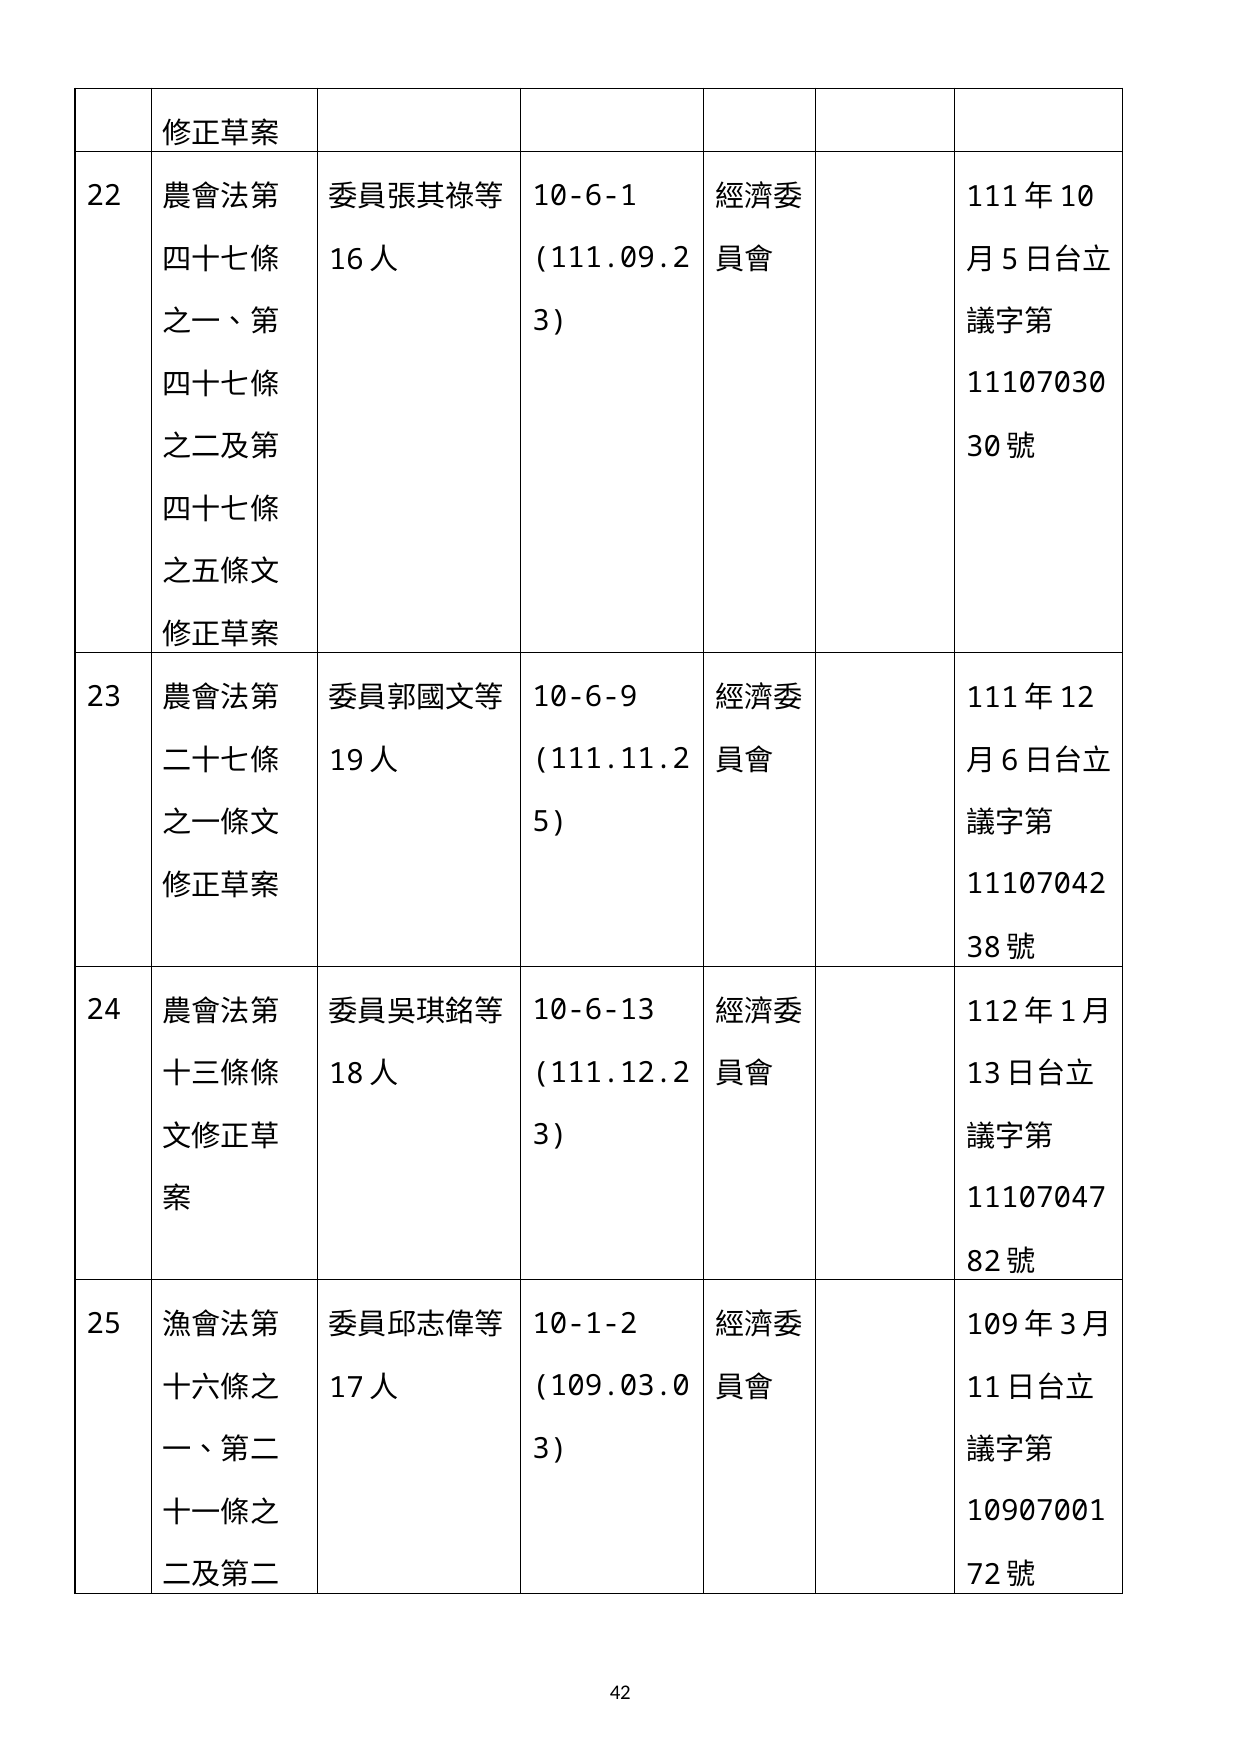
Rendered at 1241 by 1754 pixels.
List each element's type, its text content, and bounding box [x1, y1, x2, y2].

table_cell 111年10月5日台立議字第1110703030號 [955, 152, 1122, 652]
table_cell 經濟委員會 [704, 653, 815, 966]
table_cell [704, 89, 815, 151]
table_cell 委員郭國文等19人 [318, 653, 520, 966]
table_cell 112年1月13日台立議字第1110704782號 [955, 967, 1122, 1279]
table_cell 24 [76, 967, 151, 1279]
table_cell 委員邱志偉等17人 [318, 1280, 520, 1593]
table_cell [816, 967, 954, 1279]
table_cell 經濟委員會 [704, 152, 815, 652]
table_cell 農會法第二十七條之一條文修正草案 [152, 653, 317, 966]
table_cell 10-6-1 (111.09.23) [521, 152, 703, 652]
table_cell 10-6-13 (111.12.23) [521, 967, 703, 1279]
table_cell 漁會法第十六條之一、第二十一條之二及第二 [152, 1280, 317, 1593]
table_cell 經濟委員會 [704, 1280, 815, 1593]
table_cell [816, 1280, 954, 1593]
table_cell 109年3月11日台立議字第1090700172號 [955, 1280, 1122, 1593]
table_cell 22 [76, 152, 151, 652]
table_cell [318, 89, 520, 151]
table_cell 委員張其祿等16人 [318, 152, 520, 652]
table_cell [816, 653, 954, 966]
table_cell 委員吳琪銘等18人 [318, 967, 520, 1279]
table_cell 25 [76, 1280, 151, 1593]
table_cell [816, 152, 954, 652]
table_cell 111年12月6日台立議字第1110704238號 [955, 653, 1122, 966]
table_cell 修正草案 [152, 89, 317, 151]
table_cell 10-6-9 (111.11.25) [521, 653, 703, 966]
table_cell [816, 89, 954, 151]
table_cell [76, 89, 151, 151]
table_cell 23 [76, 653, 151, 966]
table_cell 10-1-2 (109.03.03) [521, 1280, 703, 1593]
table_cell 經濟委員會 [704, 967, 815, 1279]
table_cell [955, 89, 1122, 151]
table_cell 農會法第十三條條文修正草案 [152, 967, 317, 1279]
table_cell [521, 89, 703, 151]
table_cell 農會法第四十七條之一、第四十七條之二及第四十七條之五條文修正草案 [152, 152, 317, 652]
